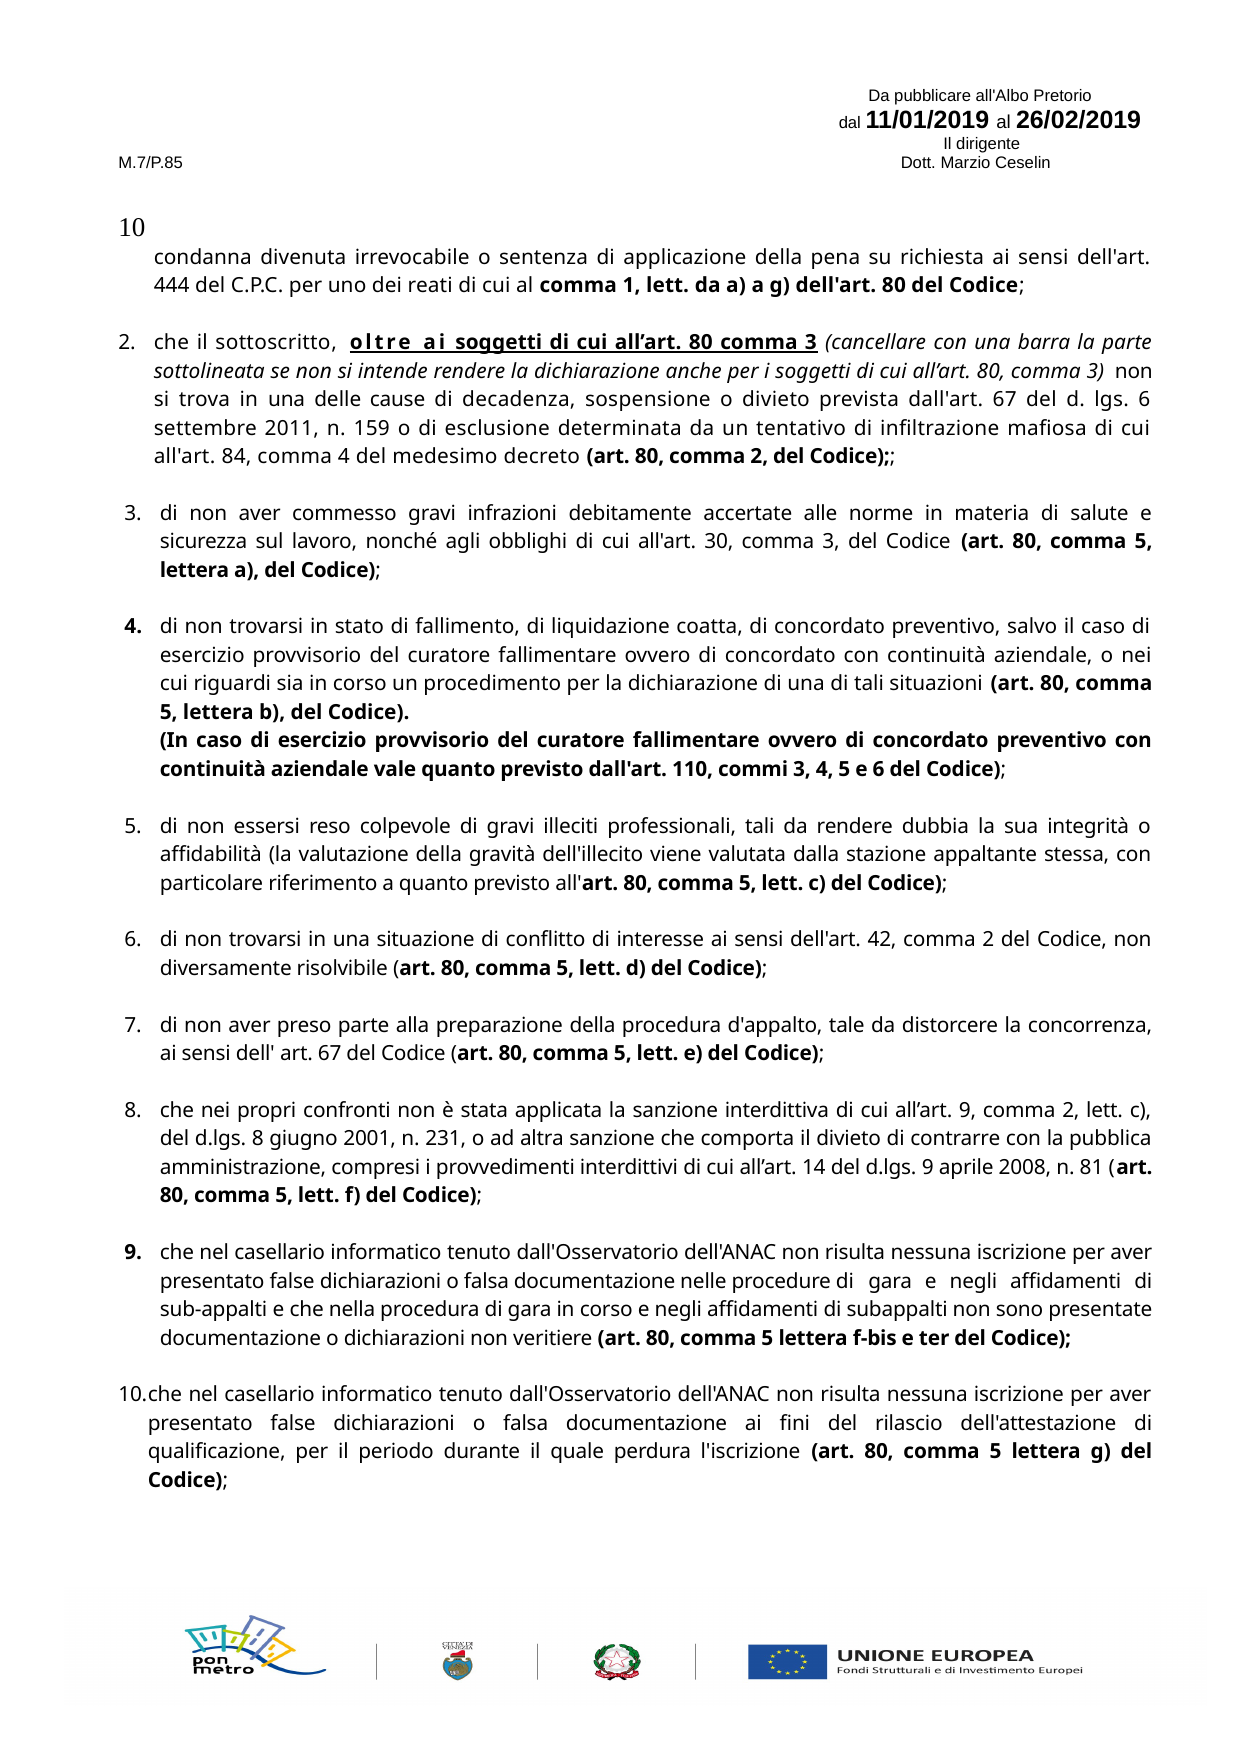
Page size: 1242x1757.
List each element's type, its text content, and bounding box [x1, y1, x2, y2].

list che nel casellario informatico tenuto dall'Osservatorio dell'ANAC non risulta nessuna iscrizione per aver presentato false dichiarazioni o falsa documentazione ai fini del rilascio dell'attestazione di qualificazione, per il periodo durante il quale perdura l'iscrizione (art. 80, comma 5 lettera g) del Codice); [118, 1379, 1152, 1493]
list di non essersi reso colpevole di gravi illeciti professionali, tali da rendere dubbia la sua integrità o affidabilità (la valutazione della gravità dell'illecito viene valutata dalla stazione appaltante stessa, con particolare riferimento a quanto previsto all'art. 80, comma 5, lett. c) del Codice); [124, 811, 1152, 896]
picture [64, 1587, 1207, 1706]
list condanna divenuta irrevocabile o sentenza di applicazione della pena su richiesta ai sensi dell'art. 444 del C.P.C. per uno dei reati di cui al comma 1, lett. da a) a g) dell'art. 80 del Codice; [118, 242, 1152, 299]
list che nel casellario informatico tenuto dall'Osservatorio dell'ANAC non risulta nessuna iscrizione per aver presentato false dichiarazioni o falsa documentazione nelle procedure di gara e negli affidamenti di sub-appalti e che nella procedura di gara in corso e negli affidamenti di subappalti non sono presentate documentazione o dichiarazioni non veritiere (art. 80, comma 5 lettera f-bis e ter del Codice); [124, 1237, 1152, 1351]
list di non aver preso parte alla preparazione della procedura d'appalto, tale da distorcere la concorrenza, ai sensi dell' art. 67 del Codice (art. 80, comma 5, lett. e) del Codice); [124, 1010, 1152, 1067]
list di non trovarsi in una situazione di conflitto di interesse ai sensi dell'art. 42, comma 2 del Codice, non diversamente risolvibile (art. 80, comma 5, lett. d) del Codice); [124, 924, 1152, 981]
list di non aver commesso gravi infrazioni debitamente accertate alle norme in materia di salute e sicurezza sul lavoro, nonché agli obblighi di cui all'art. 30, comma 3, del Codice (art. 80, comma 5, lettera a), del Codice); [124, 498, 1152, 583]
list che il sottoscritto, oltre ai soggetti di cui all’art. 80 comma 3 (cancellare con una barra la parte sottolineata se non si intende rendere la dichiarazione anche per i soggetti di cui all’art. 80, comma 3) non si trova in una delle cause di decadenza, sospensione o divieto prevista dall'art. 67 del d. lgs. 6 settembre 2011, n. 159 o di esclusione determinata da un tentativo di infiltrazione mafiosa di cui all'art. 84, comma 4 del medesimo decreto (art. 80, comma 2, del Codice);; [118, 327, 1152, 469]
list (In caso di esercizio provvisorio del curatore fallimentare ovvero di concordato preventivo con continuità aziendale vale quanto previsto dall'art. 110, commi 3, 4, 5 e 6 del Codice); [124, 725, 1152, 782]
list che nei propri confronti non è stata applicata la sanzione interdittiva di cui all’art. 9, comma 2, lett. c), del d.lgs. 8 giugno 2001, n. 231, o ad altra sanzione che comporta il divieto di contrarre con la pubblica amministrazione, compresi i provvedimenti interdittivi di cui all’art. 14 del d.lgs. 9 aprile 2008, n. 81 (art. 80, comma 5, lett. f) del Codice); [124, 1095, 1152, 1209]
list di non trovarsi in stato di fallimento, di liquidazione coatta, di concordato preventivo, salvo il caso di esercizio provvisorio del curatore fallimentare ovvero di concordato con continuità aziendale, o nei cui riguardi sia in corso un procedimento per la dichiarazione di una di tali situazioni (art. 80, comma 5, lettera b), del Codice). [124, 612, 1152, 725]
